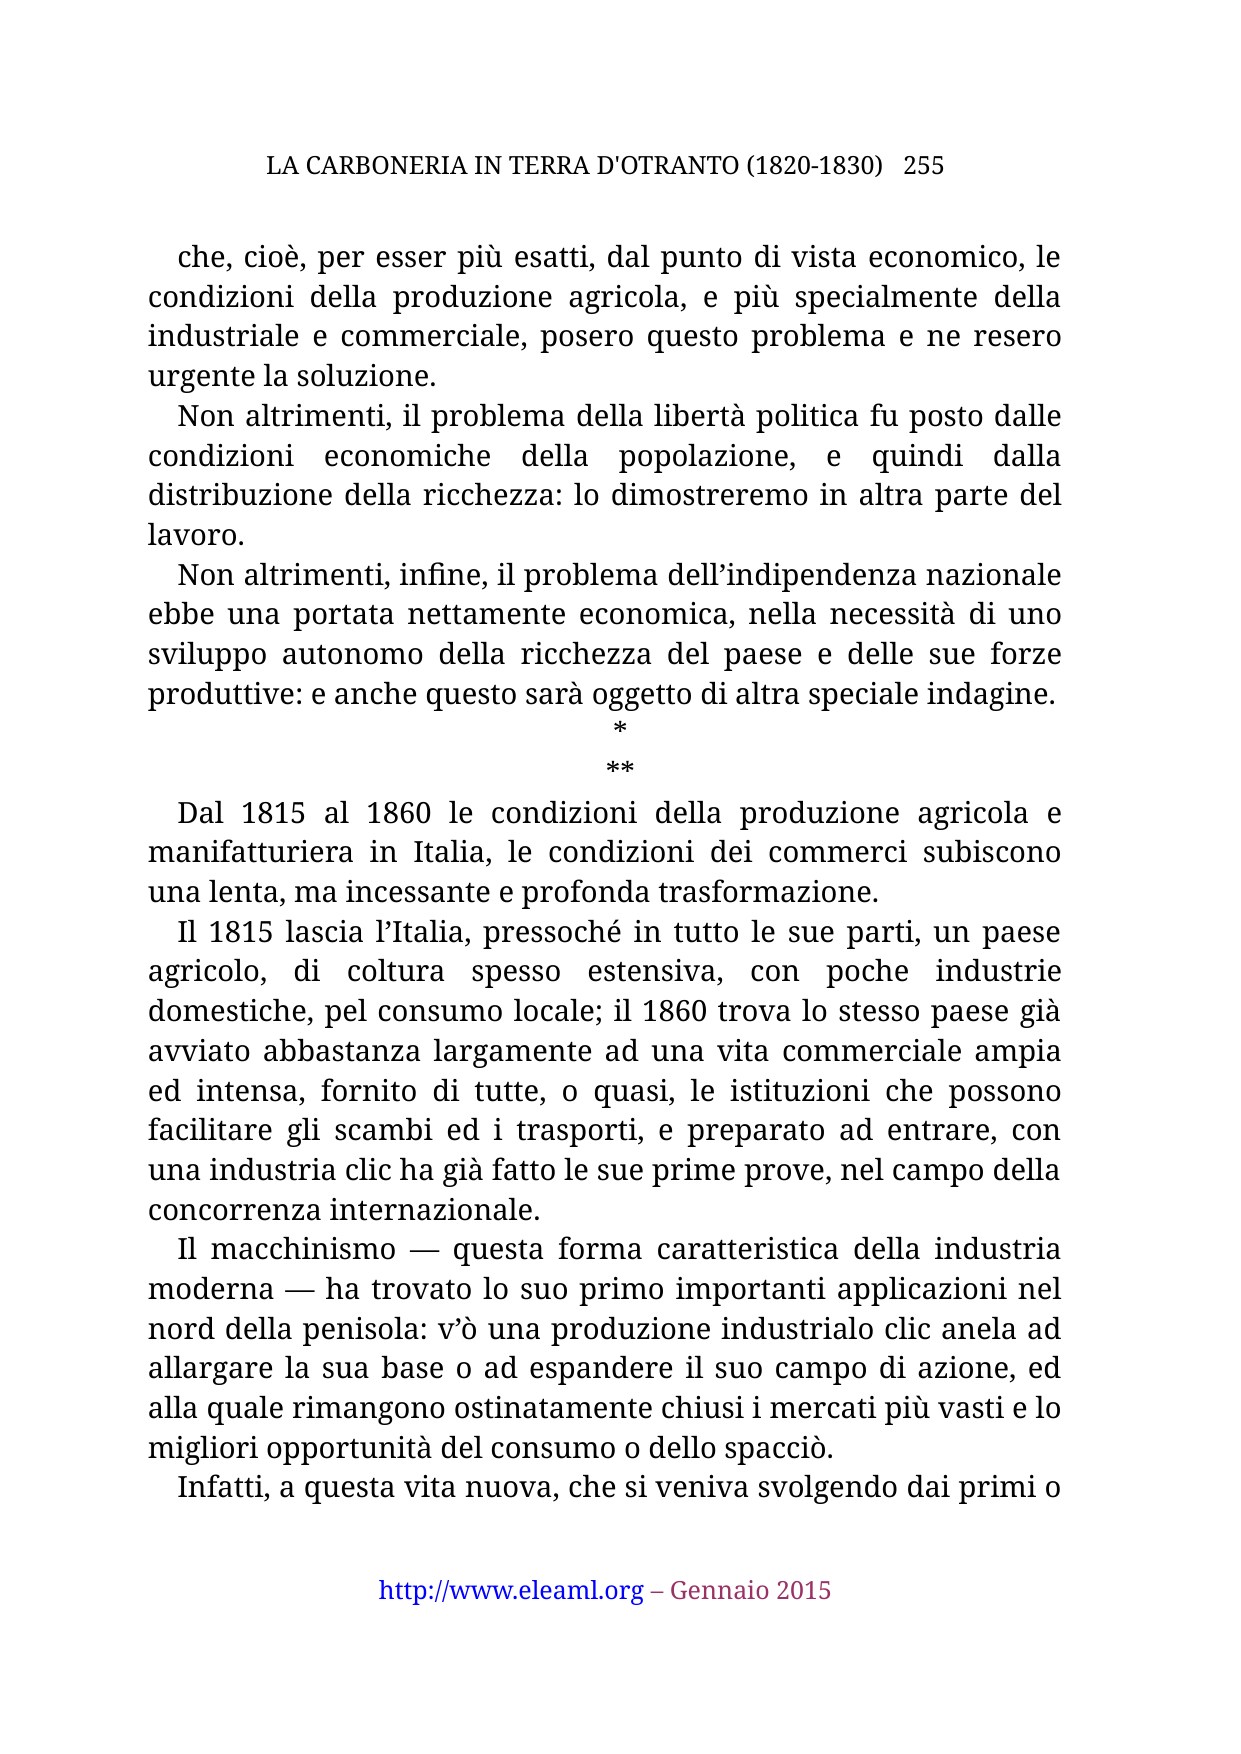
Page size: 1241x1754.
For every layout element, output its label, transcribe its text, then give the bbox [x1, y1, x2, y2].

text * [148, 713, 1063, 752]
text Non altrimenti, il problema della libertà politica fu posto dalle condizioni economiche della popolazione, e quindi dalla distribuzione della ricchezza: lo dimostreremo in altra parte del lavoro. [148, 395, 1063, 554]
text che, cioè, per esser più esatti, dal punto di vista economico, le condizioni della produzione agricola, e più specialmente della industriale e commerciale, posero questo problema e ne resero urgente la soluzione. [148, 236, 1063, 395]
text Non altrimenti, infine, il problema dell’indipendenza nazionale ebbe una portata nettamente economica, nella necessità di uno sviluppo autonomo della ricchezza del paese e delle sue forze produttive: e anche questo sarà oggetto di altra speciale indagine. [148, 554, 1063, 713]
text Il 1815 lascia l’Italia, pressoché in tutto le sue parti, un paese agricolo, di coltura spesso estensiva, con poche industrie domestiche, pel consumo locale; il 1860 trova lo stesso paese già avviato abbastanza largamente ad una vita commerciale ampia ed intensa, fornito di tutte, o quasi, le istituzioni che possono facilitare gli scambi ed i trasporti, e preparato ad entrare, con una industria clic ha già fatto le sue prime prove, nel campo della concorrenza internazionale. [148, 911, 1063, 1228]
text ** [148, 752, 1063, 792]
text Il macchinismo — questa forma caratteristica della industria moderna — ha trovato lo suo primo importanti applicazioni nel nord della penisola: v’ò una produzione industrialo clic anela ad allargare la sua base o ad espandere il suo campo di azione, ed alla quale rimangono ostinatamente chiusi i mercati più vasti e lo migliori opportunità del consumo o dello spacciò. [148, 1228, 1063, 1467]
text Infatti, a questa vita nuova, che si veniva svolgendo dai primi o [148, 1467, 1063, 1506]
text Dal 1815 al 1860 le condizioni della produzione agricola e manifatturiera in Italia, le condizioni dei commerci subiscono una lenta, ma incessante e profonda trasformazione. [148, 792, 1063, 911]
